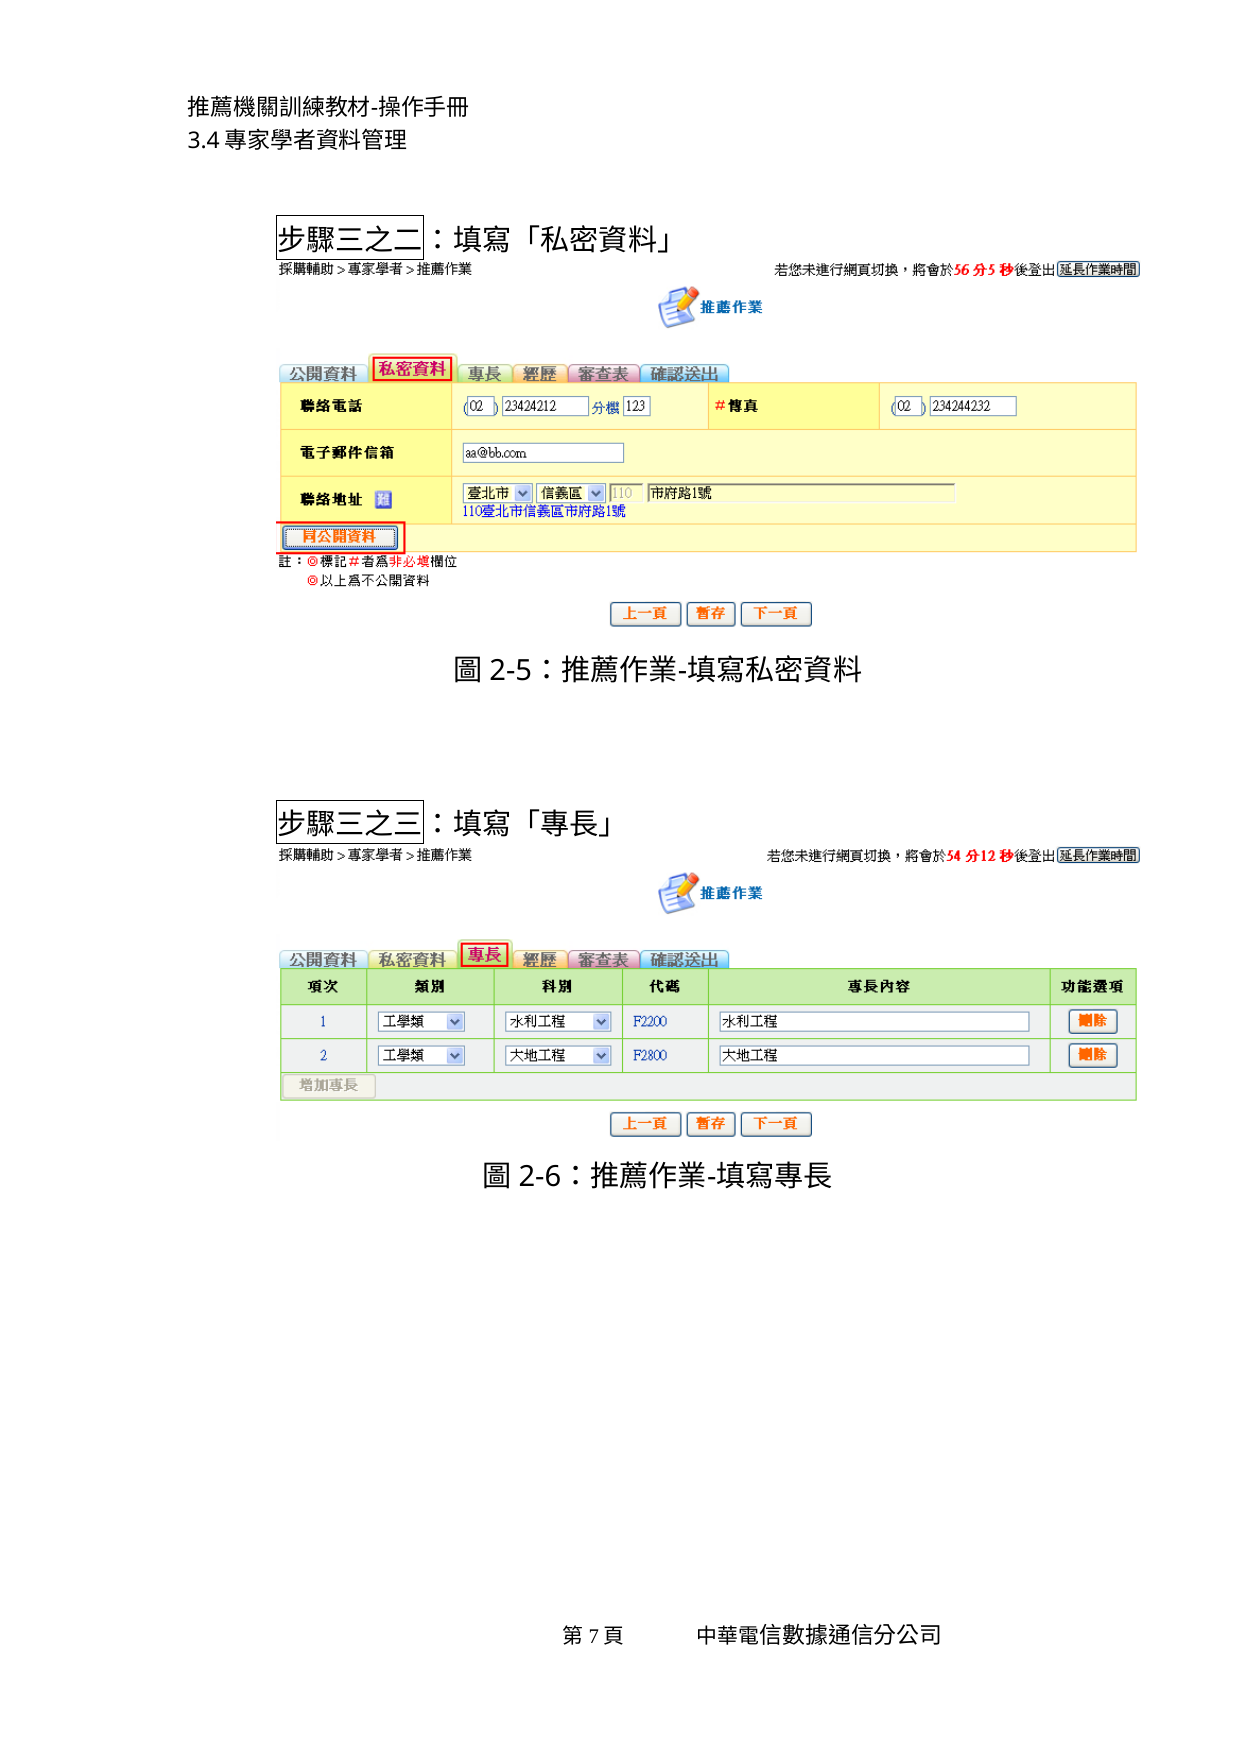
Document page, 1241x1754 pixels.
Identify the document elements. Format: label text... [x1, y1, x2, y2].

text 步驟三之三：填寫「專長」 [277, 801, 423, 843]
text 圖 2‑6：推薦作業-填寫專長 [262, 1153, 1053, 1195]
picture [276, 259, 1142, 634]
text 步驟三之二：填寫「私密資料」 [277, 216, 423, 259]
text 步驟三之二：填寫「私密資料」 [424, 215, 1053, 259]
text 圖 2‑5：推薦作業-填寫私密資料 [262, 646, 1053, 688]
picture [276, 844, 1142, 1141]
text 步驟三之三：填寫「專長」 [424, 800, 1053, 844]
